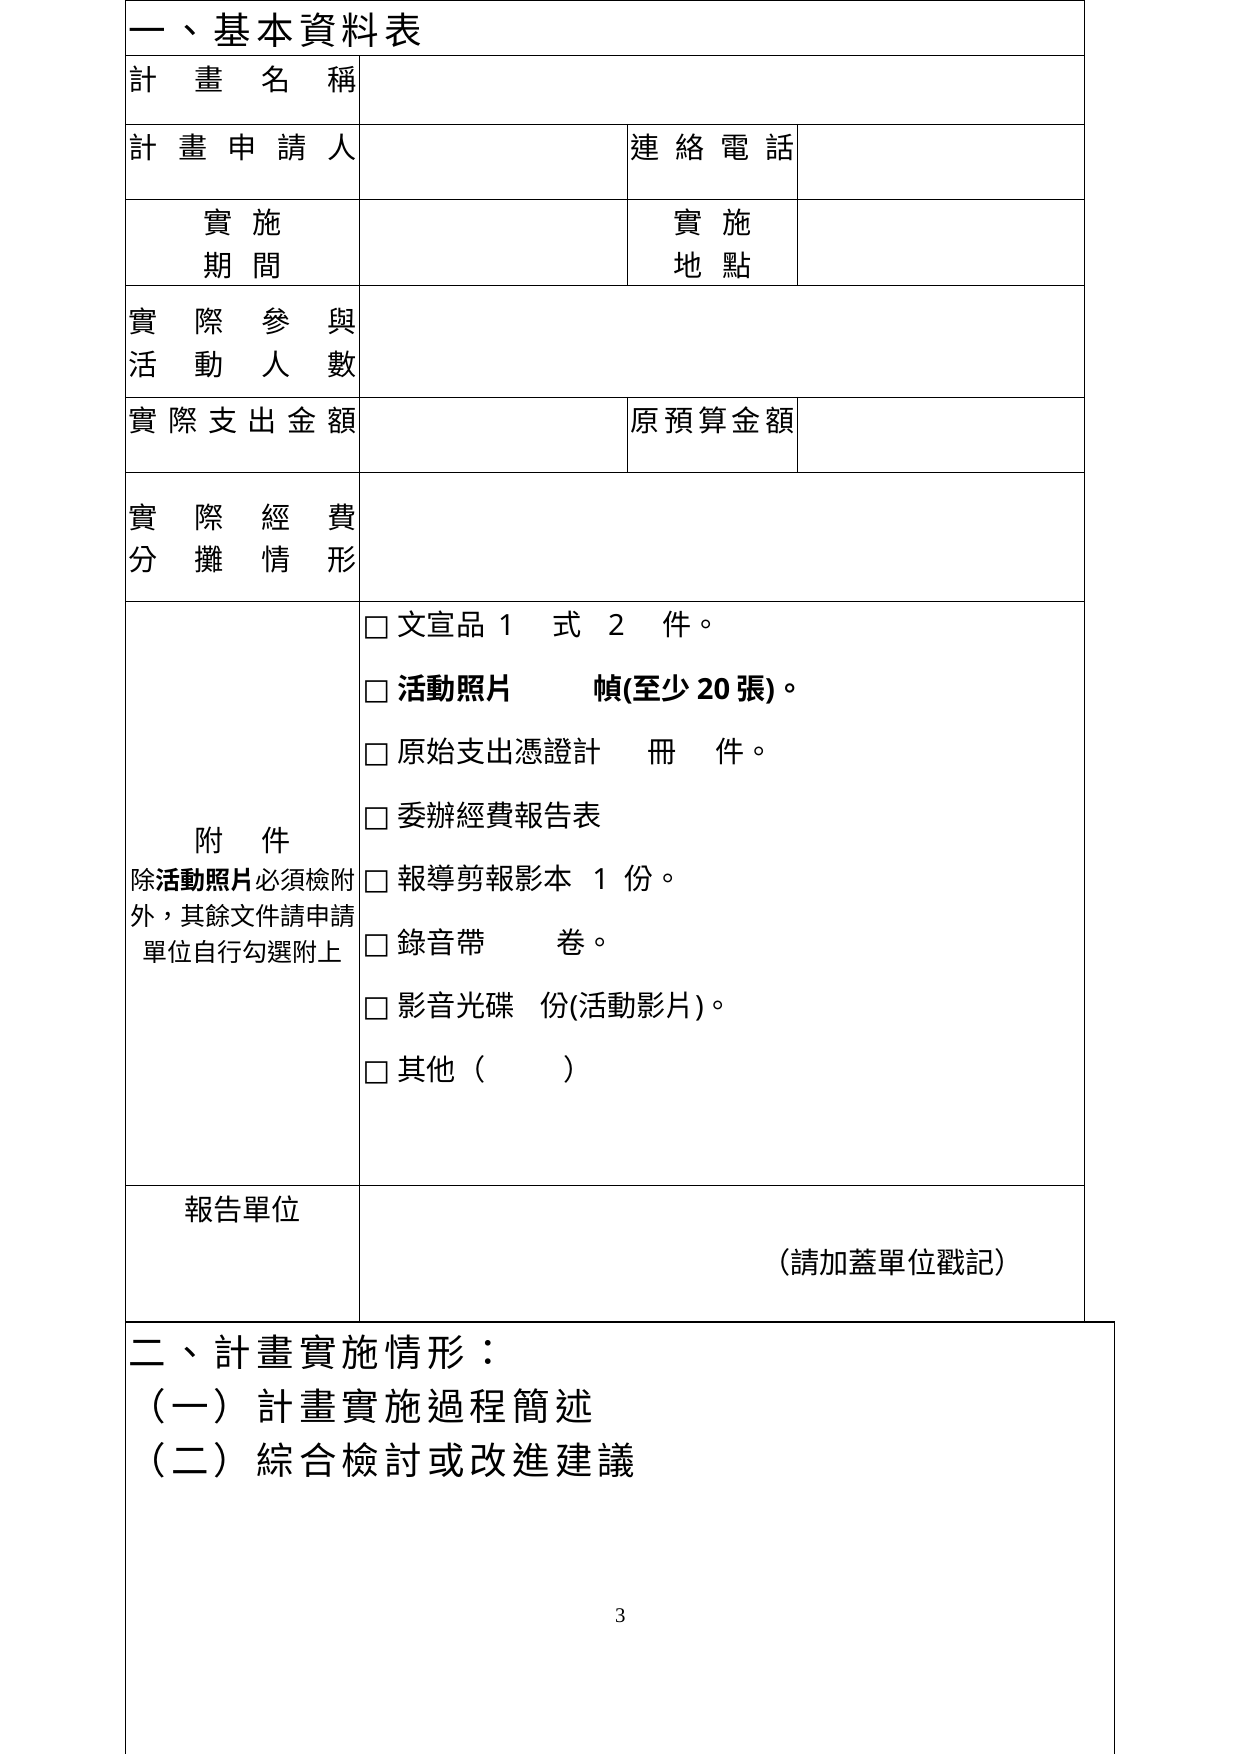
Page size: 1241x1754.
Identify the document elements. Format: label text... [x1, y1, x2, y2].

table_cell [360, 125, 627, 199]
table_cell 實際支出金額 [126, 398, 359, 472]
table_cell [360, 56, 1084, 124]
table_cell 實 施 地 點 [628, 200, 797, 285]
table_cell 計畫申請人 [126, 125, 359, 199]
table_cell 附件 除活動照片必須檢附外，其餘文件請申請單位自行勾選附上 [126, 602, 359, 1185]
table_cell [1085, 601, 1115, 1185]
table_cell [1085, 199, 1115, 285]
table_cell 連絡電話 [628, 125, 797, 199]
table_cell [1085, 285, 1115, 397]
table_cell 實際參與 活動人數 [126, 286, 359, 397]
table_cell [1085, 397, 1115, 472]
table_cell 原預算金額 [628, 398, 797, 472]
table_cell [798, 200, 1084, 285]
table_cell [1085, 124, 1115, 199]
table_cell [798, 125, 1084, 199]
table_cell [360, 286, 1084, 397]
table_cell 實際經費 分攤情形 [126, 473, 359, 601]
table_cell 實 施 期 間 [126, 200, 359, 285]
table_cell 二、計畫實施情形： （一）計畫實施過程簡述 （二）綜合檢討或改進建議 [126, 1323, 1114, 1754]
table_cell [360, 473, 1084, 601]
table_cell 報告單位 [126, 1186, 359, 1321]
table_cell （請加蓋單位戳記） [360, 1186, 1084, 1321]
table_cell [1085, 1185, 1115, 1321]
table_cell [360, 398, 627, 472]
table_cell 計畫名稱 [126, 56, 359, 124]
table_cell [798, 398, 1084, 472]
table_cell [1085, 55, 1115, 124]
table_header [1085, 0, 1115, 55]
table_cell [360, 200, 627, 285]
table_cell [1085, 472, 1115, 601]
table_header 一、基本資料表 [126, 1, 1084, 55]
table_cell □ 文宣品 1 式 2 件。 □ 活動照片 幀(至少20張)。 □ 原始支出憑證計 冊 件。 □ 委辦經費報告表 □ 報導剪報影本 1 份。 □ 錄音帶 卷。 □ 影音光碟 份(活動影片)。 □ 其他（ ） [360, 602, 1084, 1185]
